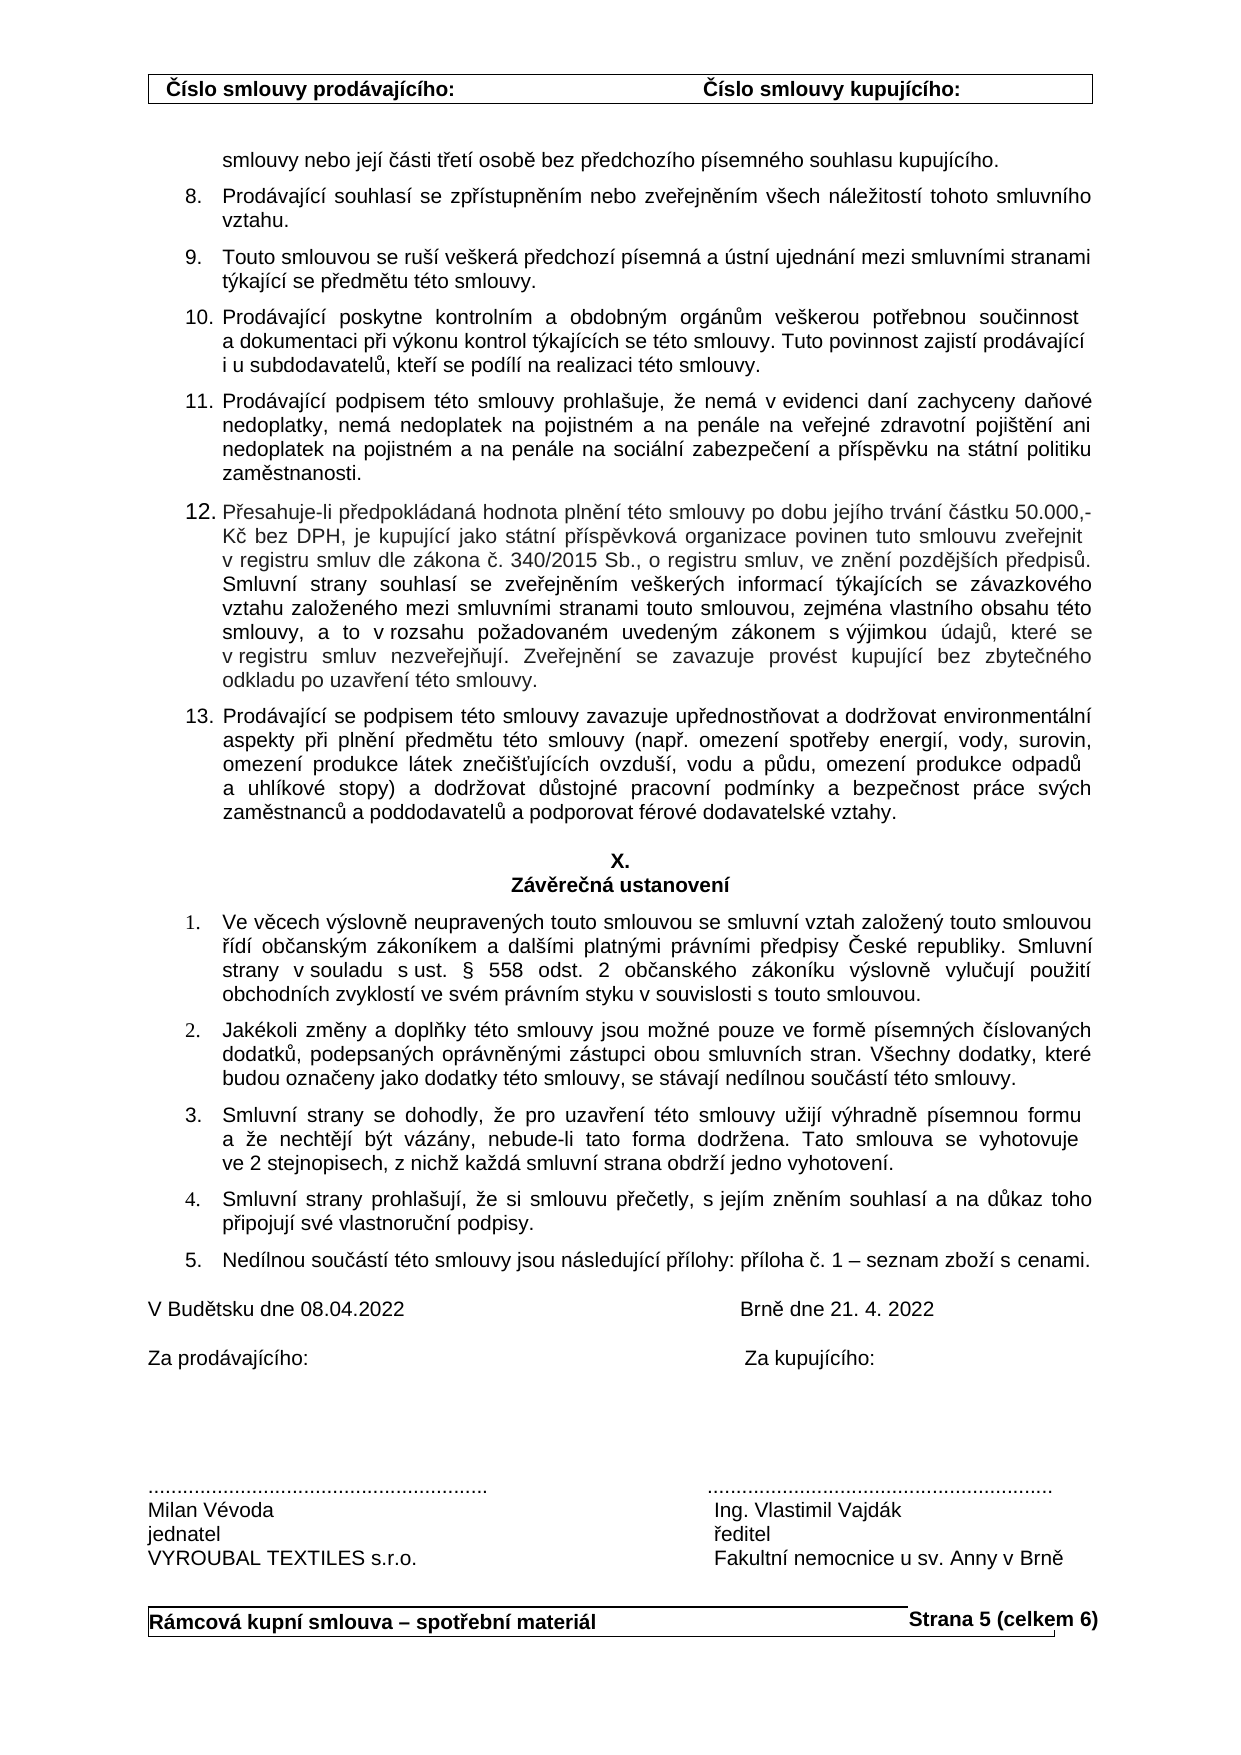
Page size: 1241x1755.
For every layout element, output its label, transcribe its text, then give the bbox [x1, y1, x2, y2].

list Nedílnou součástí této smlouvy jsou následující přílohy: příloha č. 1 – seznam zboží s cenami. [185, 1248, 1093, 1272]
list Prodávající se podpisem této smlouvy zavazuje upřednostňovat a dodržovat environmentální aspekty při plnění předmětu této smlouvy (např. omezení spotřeby energií, vody, surovin, omezení produkce látek znečišťujících ovzduší, vodu a půdu, omezení produkce odpadů a uhlíkové stopy) a dodržovat důstojné pracovní podmínky a bezpečnost práce svých zaměstnanců a poddodavatelů a podporovat férové dodavatelské vztahy. [185, 704, 1093, 824]
list Touto smlouvou se ruší veškerá předchozí písemná a ústní ujednání mezi smluvními stranami týkající se předmětu této smlouvy. [185, 244, 1093, 292]
text X. [148, 849, 1093, 873]
text ........................................................... ............................................................ [148, 1474, 1093, 1498]
text jednatel ředitel [148, 1522, 1093, 1546]
list Ve věcech výslovně neupravených touto smlouvou se smluvní vztah založený touto smlouvou řídí občanským zákoníkem a dalšími platnými právními předpisy České republiky. Smluvní strany v souladu s ust. § 558 odst. 2 občanského zákoníku výslovně vylučují použití obchodních zvyklostí ve svém právním styku v souvislosti s touto smlouvou. [185, 909, 1093, 1006]
list Smluvní strany se dohodly, že pro uzavření této smlouvy užijí výhradně písemnou formu a že nechtějí být vázány, nebude-li tato forma dodržena. Tato smlouva se vyhotovuje ve 2 stejnopisech, z nichž každá smluvní strana obdrží jedno vyhotovení. [185, 1103, 1093, 1174]
text V Budětsku dne 08.04.2022 Brně dne 21. 4. 2022 [148, 1297, 1093, 1321]
list Smluvní strany prohlašují, že si smlouvu přečetly, s jejím zněním souhlasí a na důkaz toho připojují své vlastnoruční podpisy. [185, 1187, 1093, 1235]
text Milan Vévoda Ing. Vlastimil Vajdák [148, 1498, 1093, 1522]
list Jakékoli změny a doplňky této smlouvy jsou možné pouze ve formě písemných číslovaných dodatků, podepsaných oprávněnými zástupci obou smluvních stran. Všechny dodatky, které budou označeny jako dodatky této smlouvy, se stávají nedílnou součástí této smlouvy. [185, 1018, 1093, 1090]
list Přesahuje-li předpokládaná hodnota plnění této smlouvy po dobu jejího trvání částku 50.000,- Kč bez DPH, je kupující jako státní příspěvková organizace povinen tuto smlouvu zveřejnit v registru smluv dle zákona č. 340/2015 Sb., o registru smluv, ve znění pozdějších předpisů. Smluvní strany souhlasí se zveřejněním veškerých informací týkajících se závazkového vztahu založeného mezi smluvními stranami touto smlouvou, zejména vlastního obsahu této smlouvy, a to v rozsahu požadovaném uvedeným zákonem s výjimkou údajů, které se v registru smluv nezveřejňují. Zveřejnění se zavazuje provést kupující bez zbytečného odkladu po uzavření této smlouvy. [185, 498, 1093, 692]
text Závěrečná ustanovení [148, 873, 1093, 897]
list Prodávající poskytne kontrolním a obdobným orgánům veškerou potřebnou součinnost a dokumentaci při výkonu kontrol týkajících se této smlouvy. Tuto povinnost zajistí prodávající i u subdodavatelů, kteří se podílí na realizaci této smlouvy. [185, 305, 1093, 377]
list Prodávající podpisem této smlouvy prohlašuje, že nemá v evidenci daní zachyceny daňové nedoplatky, nemá nedoplatek na pojistném a na penále na veřejné zdravotní pojištění ani nedoplatek na pojistném a na penále na sociální zabezpečení a příspěvku na státní politiku zaměstnanosti. [185, 389, 1093, 485]
text VYROUBAL TEXTILES s.r.o. Fakultní nemocnice u sv. Anny v Brně [148, 1546, 1093, 1569]
text Za prodávajícího: Za kupujícího: [148, 1346, 1093, 1369]
list smlouvy nebo její části třetí osobě bez předchozího písemného souhlasu kupujícího. [185, 148, 1093, 172]
list Prodávající souhlasí se zpřístupněním nebo zveřejněním všech náležitostí tohoto smluvního vztahu. [185, 184, 1093, 232]
